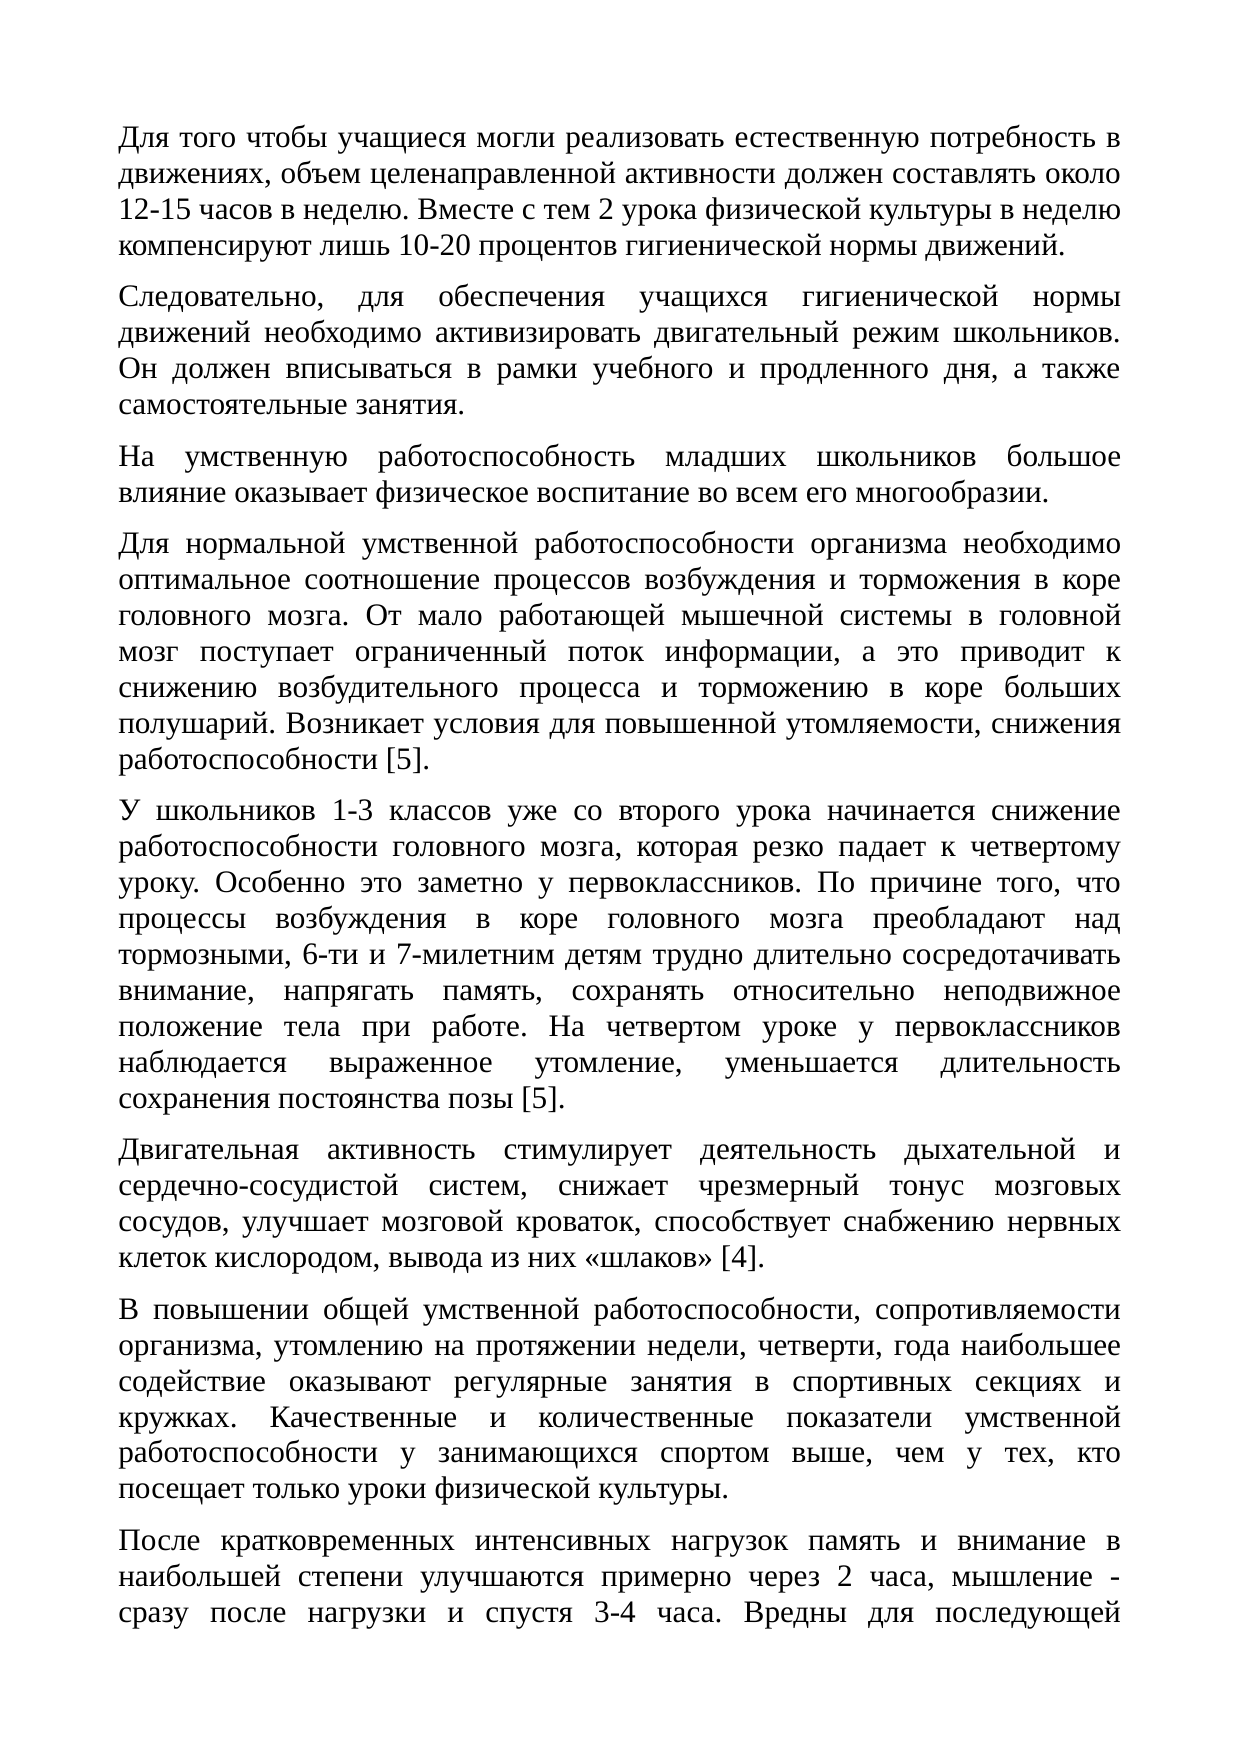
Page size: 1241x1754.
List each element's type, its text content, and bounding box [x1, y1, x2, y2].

text У школьников 1-3 классов уже со второго урока начинается снижение работоспособности головного мозга, которая резко падает к четвертому уроку. Особенно это заметно у первоклассников. По причине того, что процессы возбуждения в коре головного мозга преобладают над тормозными, 6-ти и 7-милетним детям трудно длительно сосредотачивать внимание, напрягать память, сохранять относительно неподвижное положение тела при работе. На четвертом уроке у первоклассников наблюдается выраженное утомление, уменьшается длительность сохранения постоянства позы [5]. [118, 792, 1122, 1115]
text В повышении общей умственной работоспособности, сопротивляемости организма, утомлению на протяжении недели, четверти, года наибольшее содействие оказывают регулярные занятия в спортивных секциях и кружках. Качественные и количественные показатели умственной работоспособности у занимающихся спортом выше, чем у тех, кто посещает только уроки физической культуры. [118, 1290, 1122, 1506]
text Двигательная активность стимулирует деятельность дыхательной и сердечно-сосудистой систем, снижает чрезмерный тонус мозговых сосудов, улучшает мозговой кроваток, способствует снабжению нервных клеток кислородом, вывода из них «шлаков» [4]. [118, 1131, 1122, 1274]
text Для того чтобы учащиеся могли реализовать естественную потребность в движениях, объем целенаправленной активности должен составлять около 12-15 часов в неделю. Вместе с тем 2 урока физической культуры в неделю компенсируют лишь 10-20 процентов гигиенической нормы движений. [118, 118, 1122, 262]
text Следовательно, для обеспечения учащихся гигиенической нормы движений необходимо активизировать двигательный режим школьников. Он должен вписываться в рамки учебного и продленного дня, а также самостоятельные занятия. [118, 277, 1122, 421]
text После кратковременных интенсивных нагрузок память и внимание в наибольшей степени улучшаются примерно через 2 часа, мышление - сразу после нагрузки и спустя 3-4 часа. Вредны для последующей [118, 1521, 1122, 1629]
text На умственную работоспособность младших школьников большое влияние оказывает физическое воспитание во всем его многообразии. [118, 437, 1122, 509]
text Для нормальной умственной работоспособности организма необходимо оптимальное соотношение процессов возбуждения и торможения в коре головного мозга. От мало работающей мышечной системы в головной мозг поступает ограниченный поток информации, а это приводит к снижению возбудительного процесса и торможению в коре больших полушарий. Возникает условия для повышенной утомляемости, снижения работоспособности [5]. [118, 524, 1122, 776]
